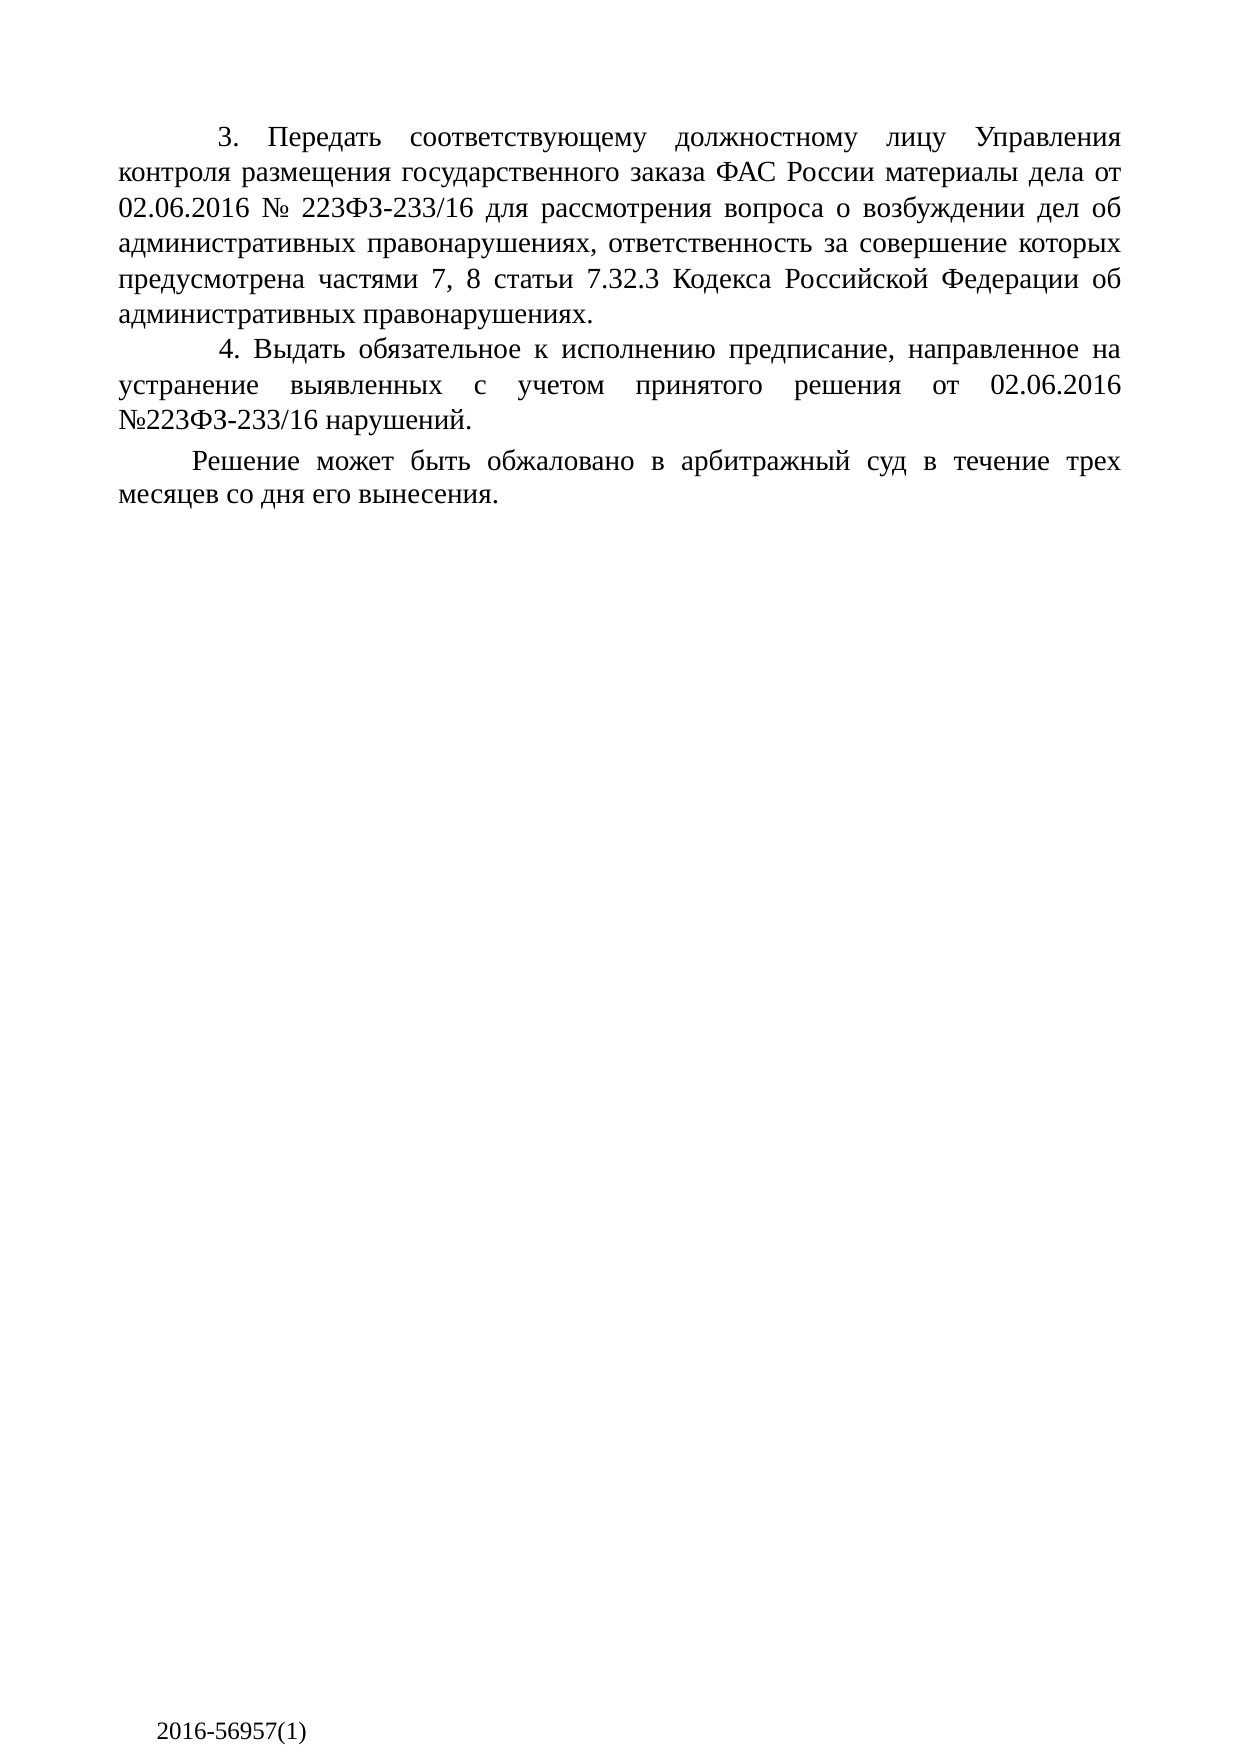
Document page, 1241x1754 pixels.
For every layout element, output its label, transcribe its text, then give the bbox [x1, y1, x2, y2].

text Решение может быть обжаловано в арбитражный суд в течение трех месяцев со дня его вынесения. [118, 443, 1122, 510]
text 4. Выдать обязательное к исполнению предписание, направленное на устранение выявленных с учетом принятого решения от 02.06.2016 №223ФЗ-233/16 нарушений. [118, 331, 1122, 437]
text 3. Передать соответствующему должностному лицу Управления контроля размещения государственного заказа ФАС России материалы дела от 02.06.2016 № 223ФЗ-233/16 для рассмотрения вопроса о возбуждении дел об административных правонарушениях, ответственность за совершение которых предусмотрена частями 7, 8 статьи 7.32.3 Кодекса Российской Федерации об административных правонарушениях. [118, 118, 1122, 331]
